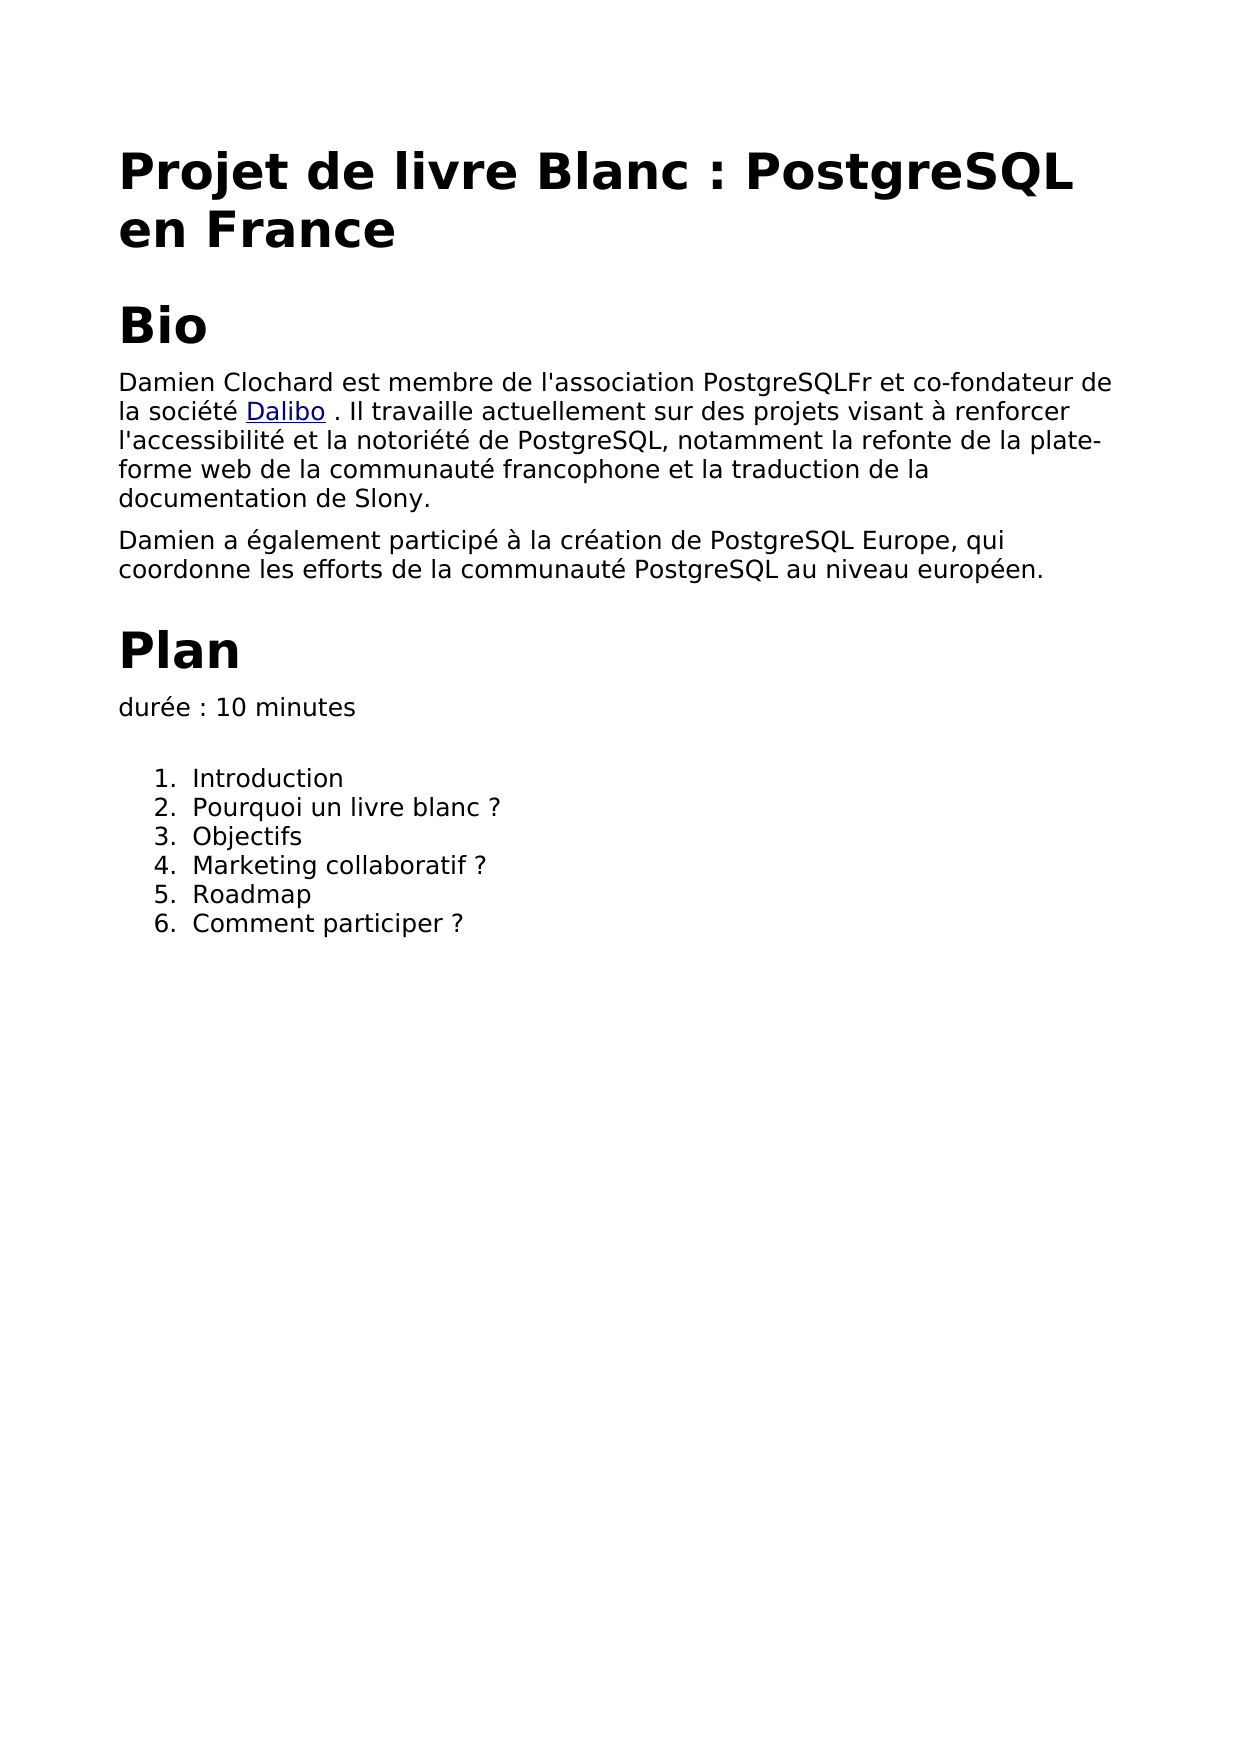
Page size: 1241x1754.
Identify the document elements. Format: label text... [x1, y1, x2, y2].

list Roadmap [177, 881, 1122, 910]
text Damien a également participé à la création de PostgreSQL Europe, qui coordonne les efforts de la communauté PostgreSQL au niveau européen. [118, 526, 1122, 584]
subtitle Plan [118, 622, 1122, 680]
list Pourquoi un livre blanc ? [177, 793, 1122, 822]
list Comment participer ? [177, 910, 1122, 939]
list Marketing collaboratif ? [177, 851, 1122, 881]
list Objectifs [177, 822, 1122, 851]
text Damien Clochard est membre de l'association PostgreSQLFr et co-fondateur de la société Dalibo . Il travaille actuellement sur des projets visant à renforcer l'accessibilité et la notoriété de PostgreSQL, notamment la refonte de la plate-forme web de la communauté francophone et la traduction de la documentation de Slony. [118, 368, 1122, 514]
subtitle Projet de livre Blanc : PostgreSQL en France [118, 143, 1122, 259]
text durée : 10 minutes [118, 693, 1122, 722]
subtitle Bio [118, 297, 1122, 355]
list Introduction [177, 764, 1122, 793]
